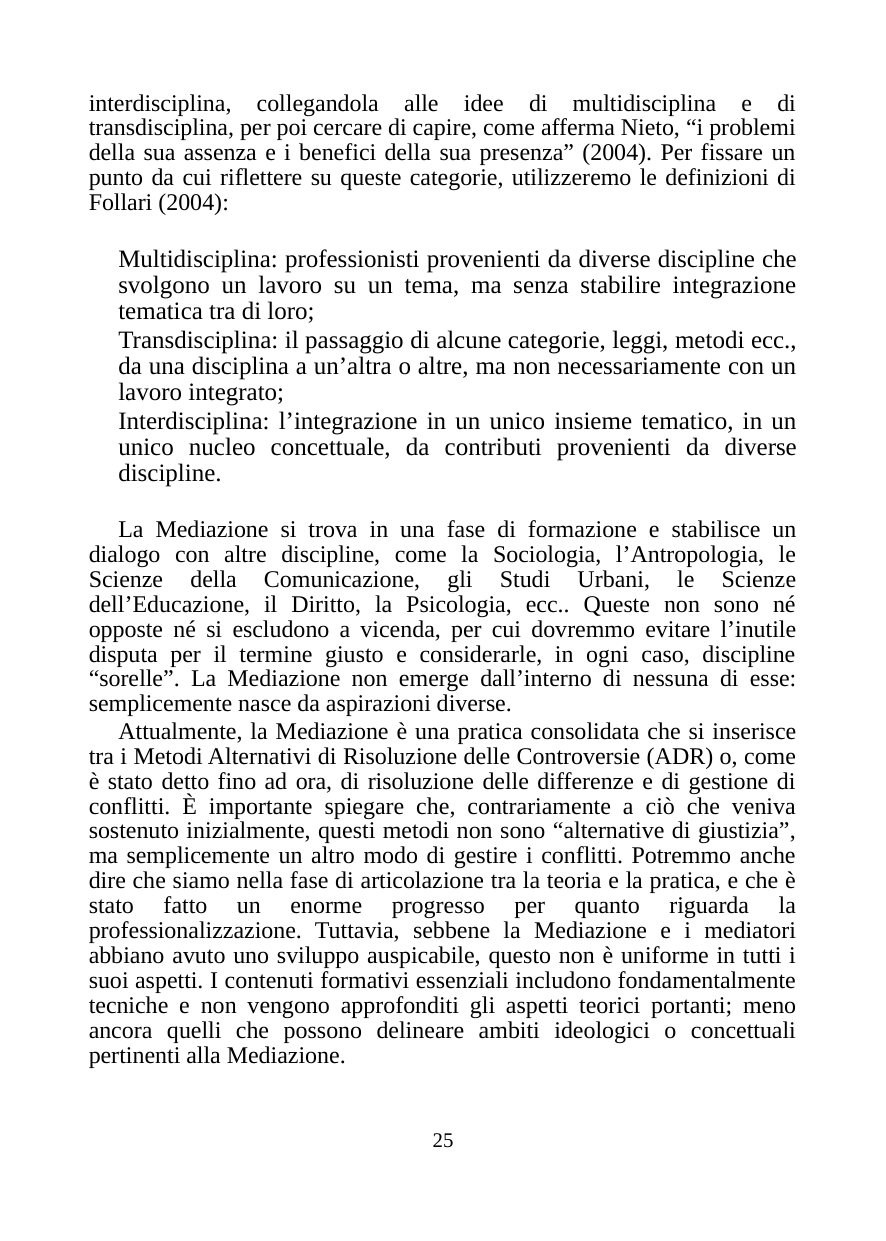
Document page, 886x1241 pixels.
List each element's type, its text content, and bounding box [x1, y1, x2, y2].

text Attualmente, la Mediazione è una pratica consolidata che si inserisce tra i Metodi Alternativi di Risoluzione delle Controversie (ADR) o, come è stato detto fino ad ora, di risoluzione delle differenze e di gestione di conflitti. È importante spiegare che, contrariamente a ciò che veniva sostenuto inizialmente, questi metodi non sono “alternative di giustizia”, ma semplicemente un altro modo di gestire i conflitti. Potremmo anche dire che siamo nella fase di articolazione tra la teoria e la pratica, e che è stato fatto un enorme progresso per quanto riguarda la professionalizzazione. Tuttavia, sebbene la Mediazione e i mediatori abbiano avuto uno sviluppo auspicabile, questo non è uniforme in tutti i suoi aspetti. I contenuti formativi essenziali includono fondamentalmente tecniche e non vengono approfonditi gli aspetti teorici portanti; meno ancora quelli che possono delineare ambiti ideologici o concettuali pertinenti alla Mediazione. [88, 717, 797, 1068]
text La Mediazione si trova in una fase di formazione e stabilisce un dialogo con altre discipline, come la Sociologia, l’Antropologia, le Scienze della Comunicazione, gli Studi Urbani, le Scienze dell’Educazione, il Diritto, la Psicologia, ecc.. Queste non sono né opposte né si escludono a vicenda, per cui dovremmo evitare l’inutile disputa per il termine giusto e considerarle, in ogni caso, discipline “sorelle”. La Mediazione non emerge dall’interno di nessuna di esse: semplicemente nasce da aspirazioni diverse. [88, 515, 797, 717]
text Interdisciplina: l’integrazione in un unico insieme tematico, in un unico nucleo concettuale, da contributi provenienti da diverse discipline. [118, 406, 797, 486]
text Multidisciplina: professionisti provenienti da diverse discipline che svolgono un lavoro su un tema, ma senza stabilire integrazione tematica tra di loro; [118, 244, 797, 325]
text interdisciplina, collegandola alle idee di multidisciplina e di transdisciplina, per poi cercare di capire, come afferma Nieto, “i problemi della sua assenza e i benefici della sua presenza” (2004). Per fissare un punto da cui riflettere su queste categorie, utilizzeremo le definizioni di Follari (2004): [88, 88, 797, 216]
text Transdisciplina: il passaggio di alcune categorie, leggi, metodi ecc., da una disciplina a un’altra o altre, ma non necessariamente con un lavoro integrato; [118, 325, 797, 406]
